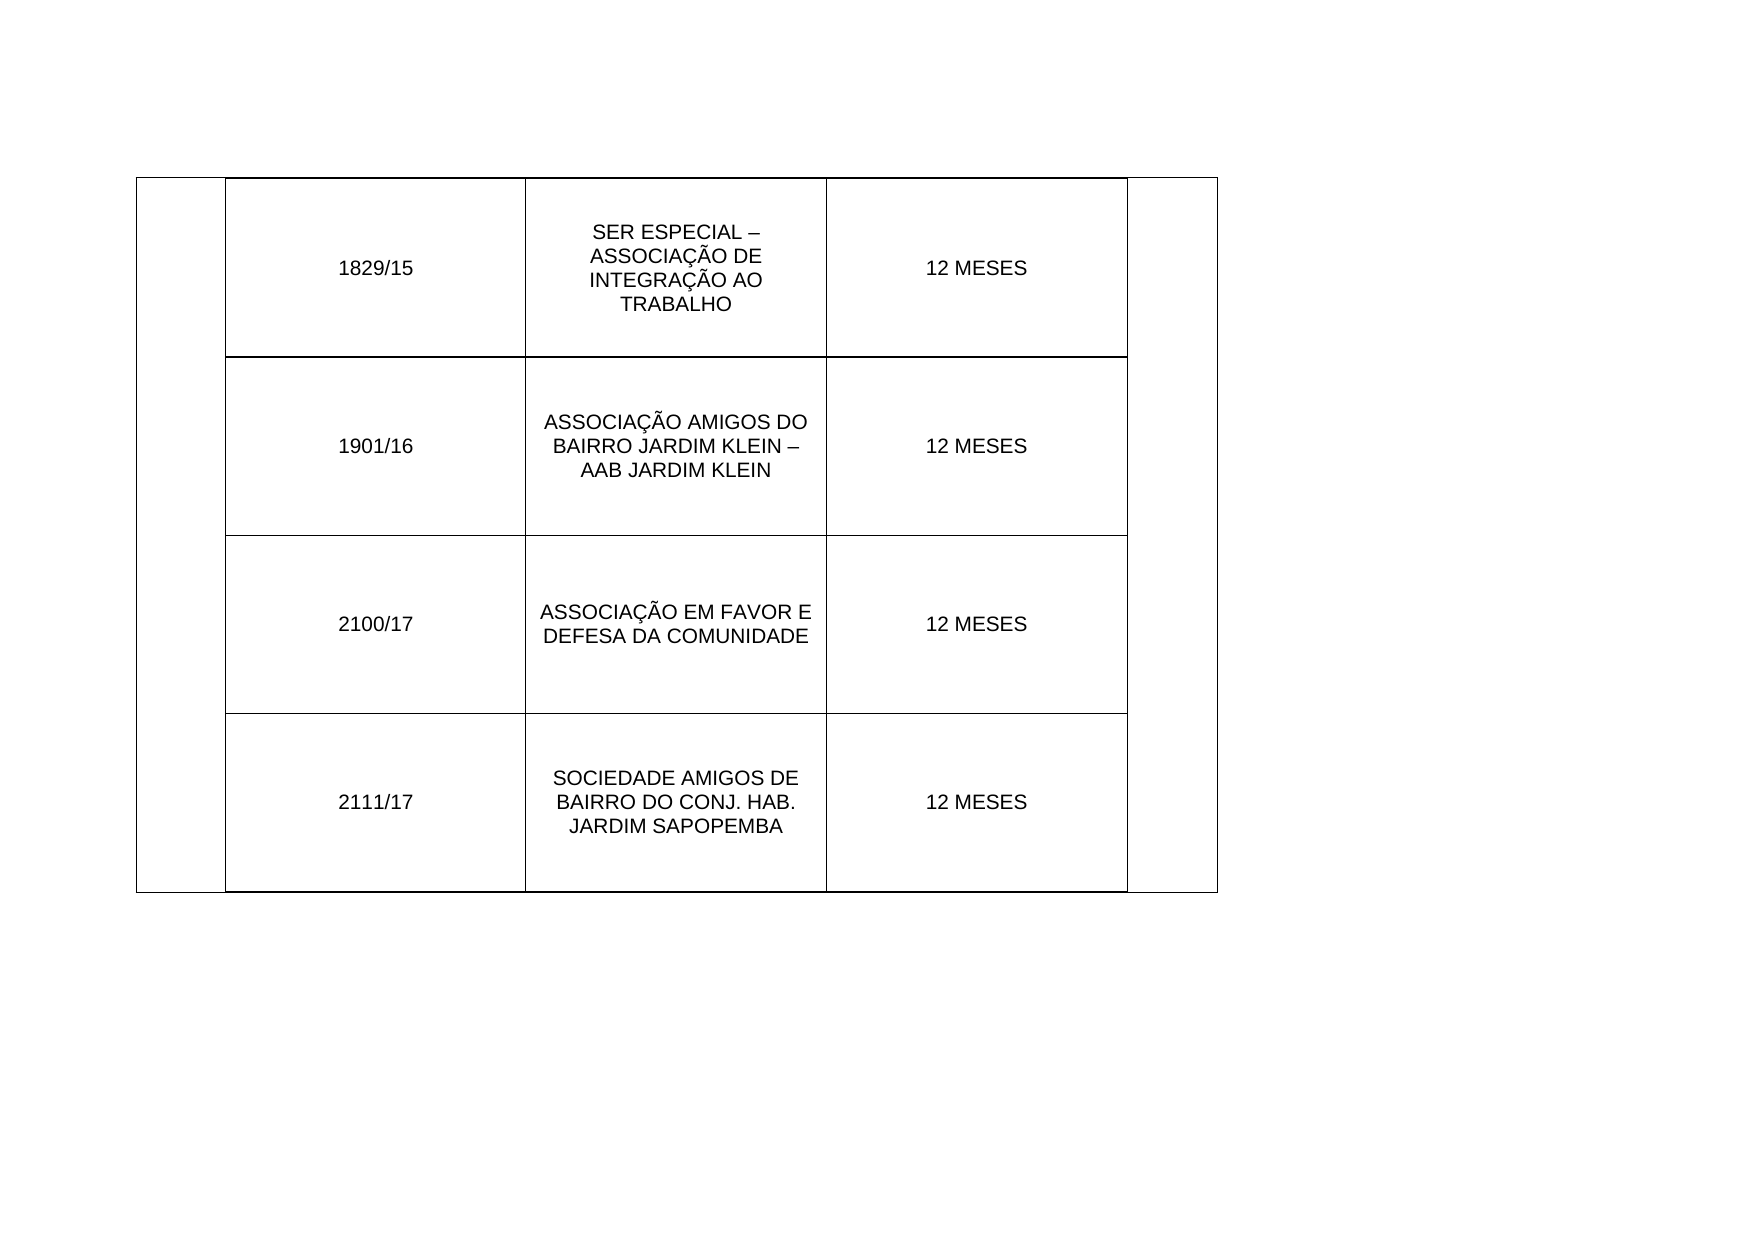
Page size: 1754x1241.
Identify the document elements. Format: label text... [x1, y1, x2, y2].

table_cell ASSOCIAÇÃO AMIGOS DO BAIRRO JARDIM KLEIN – AAB JARDIM KLEIN [526, 358, 826, 534]
table_cell 1829/15 [226, 179, 525, 356]
table_cell SER ESPECIAL – ASSOCIAÇÃO DE INTEGRAÇÃO AO TRABALHO [526, 179, 826, 356]
table_cell SOCIEDADE AMIGOS DE BAIRRO DO CONJ. HAB. JARDIM SAPOPEMBA [526, 714, 826, 891]
table_cell 12 MESES [827, 536, 1127, 713]
table_cell 1901/16 [226, 358, 525, 534]
table_cell 2111/17 [226, 714, 525, 891]
table_cell [137, 178, 225, 892]
table_cell 12 MESES [827, 358, 1127, 534]
table_cell 2100/17 [226, 536, 525, 713]
table_cell [1128, 178, 1217, 892]
table_cell 12 MESES [827, 179, 1127, 356]
table_cell 12 MESES [827, 714, 1127, 891]
table_cell ASSOCIAÇÃO EM FAVOR E DEFESA DA COMUNIDADE [526, 536, 826, 713]
